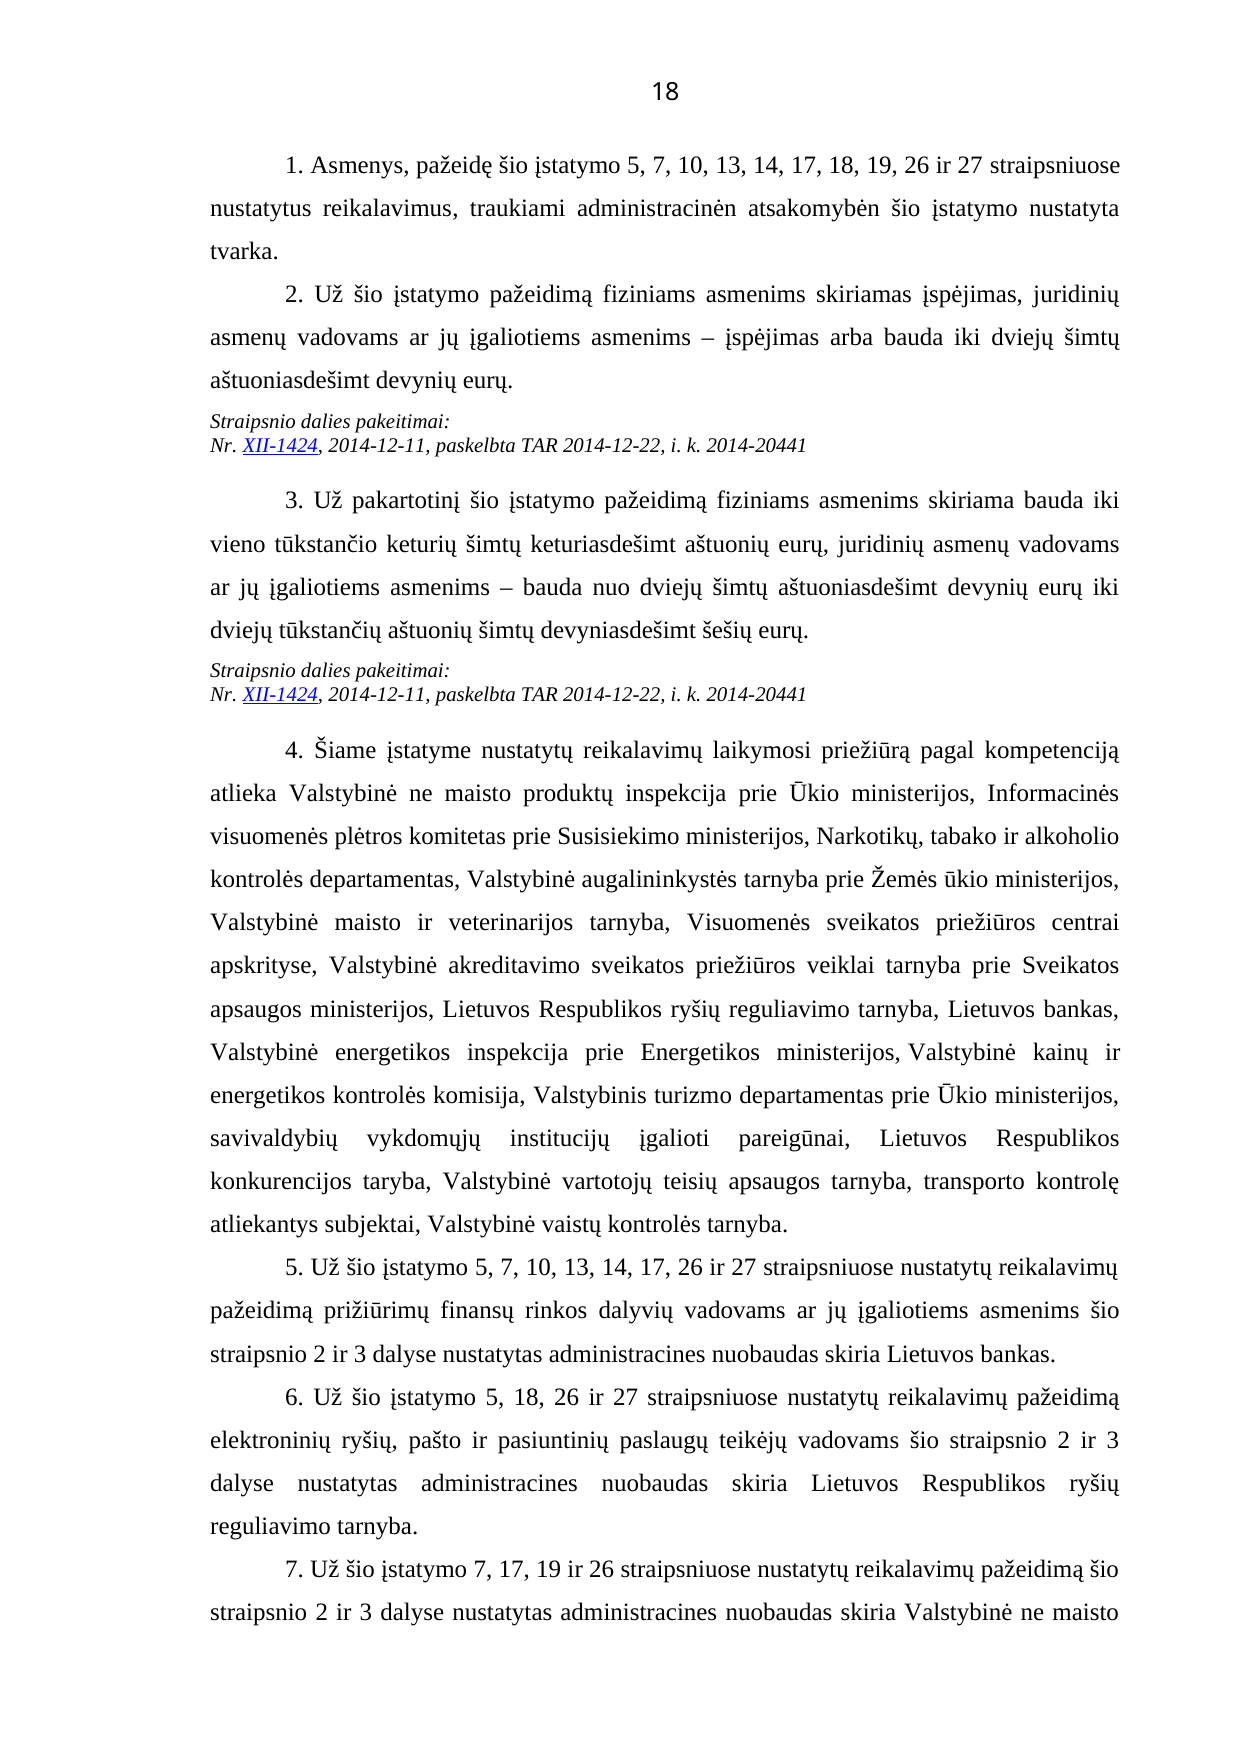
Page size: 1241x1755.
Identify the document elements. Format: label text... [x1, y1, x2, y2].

text Straipsnio dalies pakeitimai: [210, 658, 1120, 682]
text 6. Už šio įstatymo 5, 18, 26 ir 27 straipsniuose nustatytų reikalavimų pažeidimą elektroninių ryšių, pašto ir pasiuntinių paslaugų teikėjų vadovams šio straipsnio 2 ir 3 dalyse nustatytas administracines nuobaudas skiria Lietuvos Respublikos ryšių reguliavimo tarnyba. [210, 1382, 1120, 1540]
text Nr. XII-1424, 2014-12-11, paskelbta TAR 2014-12-22, i. k. 2014-20441 [210, 682, 1120, 706]
text 7. Už šio įstatymo 7, 17, 19 ir 26 straipsniuose nustatytų reikalavimų pažeidimą šio straipsnio 2 ir 3 dalyse nustatytas administracines nuobaudas skiria Valstybinė ne maisto [210, 1554, 1120, 1626]
text 1. Asmenys, pažeidę šio įstatymo 5, 7, 10, 13, 14, 17, 18, 19, 26 ir 27 straipsniuose nustatytus reikalavimus, traukiami administracinėn atsakomybėn šio įstatymo nustatyta tvarka. [210, 150, 1120, 265]
text 2. Už šio įstatymo pažeidimą fiziniams asmenims skiriamas įspėjimas, juridinių asmenų vadovams ar jų įgaliotiems asmenims – įspėjimas arba bauda iki dviejų šimtų aštuoniasdešimt devynių eurų. [210, 279, 1120, 394]
text 5. Už šio įstatymo 5, 7, 10, 13, 14, 17, 26 ir 27 straipsniuose nustatytų reikalavimų pažeidimą prižiūrimų finansų rinkos dalyvių vadovams ar jų įgaliotiems asmenims šio straipsnio 2 ir 3 dalyse nustatytas administracines nuobaudas skiria Lietuvos bankas. [210, 1252, 1120, 1367]
text Nr. XII-1424, 2014-12-11, paskelbta TAR 2014-12-22, i. k. 2014-20441 [210, 433, 1120, 457]
text 3. Už pakartotinį šio įstatymo pažeidimą fiziniams asmenims skiriama bauda iki vieno tūkstančio keturių šimtų keturiasdešimt aštuonių eurų, juridinių asmenų vadovams ar jų įgaliotiems asmenims – bauda nuo dviejų šimtų aštuoniasdešimt devynių eurų iki dviejų tūkstančių aštuonių šimtų devyniasdešimt šešių eurų. [210, 486, 1120, 644]
text 4. Šiame įstatyme nustatytų reikalavimų laikymosi priežiūrą pagal kompetenciją atlieka Valstybinė ne maisto produktų inspekcija prie Ūkio ministerijos, Informacinės visuomenės plėtros komitetas prie Susisiekimo ministerijos, Narkotikų, tabako ir alkoholio kontrolės departamentas, Valstybinė augalininkystės tarnyba prie Žemės ūkio ministerijos, Valstybinė maisto ir veterinarijos tarnyba, Visuomenės sveikatos priežiūros centrai apskrityse, Valstybinė akreditavimo sveikatos priežiūros veiklai tarnyba prie Sveikatos apsaugos ministerijos, Lietuvos Respublikos ryšių reguliavimo tarnyba, Lietuvos bankas, Valstybinė energetikos inspekcija prie Energetikos ministerijos, Valstybinė kainų ir energetikos kontrolės komisija, Valstybinis turizmo departamentas prie Ūkio ministerijos, savivaldybių vykdomųjų institucijų įgalioti pareigūnai, Lietuvos Respublikos konkurencijos taryba, Valstybinė vartotojų teisių apsaugos tarnyba, transporto kontrolę atliekantys subjektai, Valstybinė vaistų kontrolės tarnyba. [210, 735, 1120, 1238]
text Straipsnio dalies pakeitimai: [210, 409, 1120, 433]
